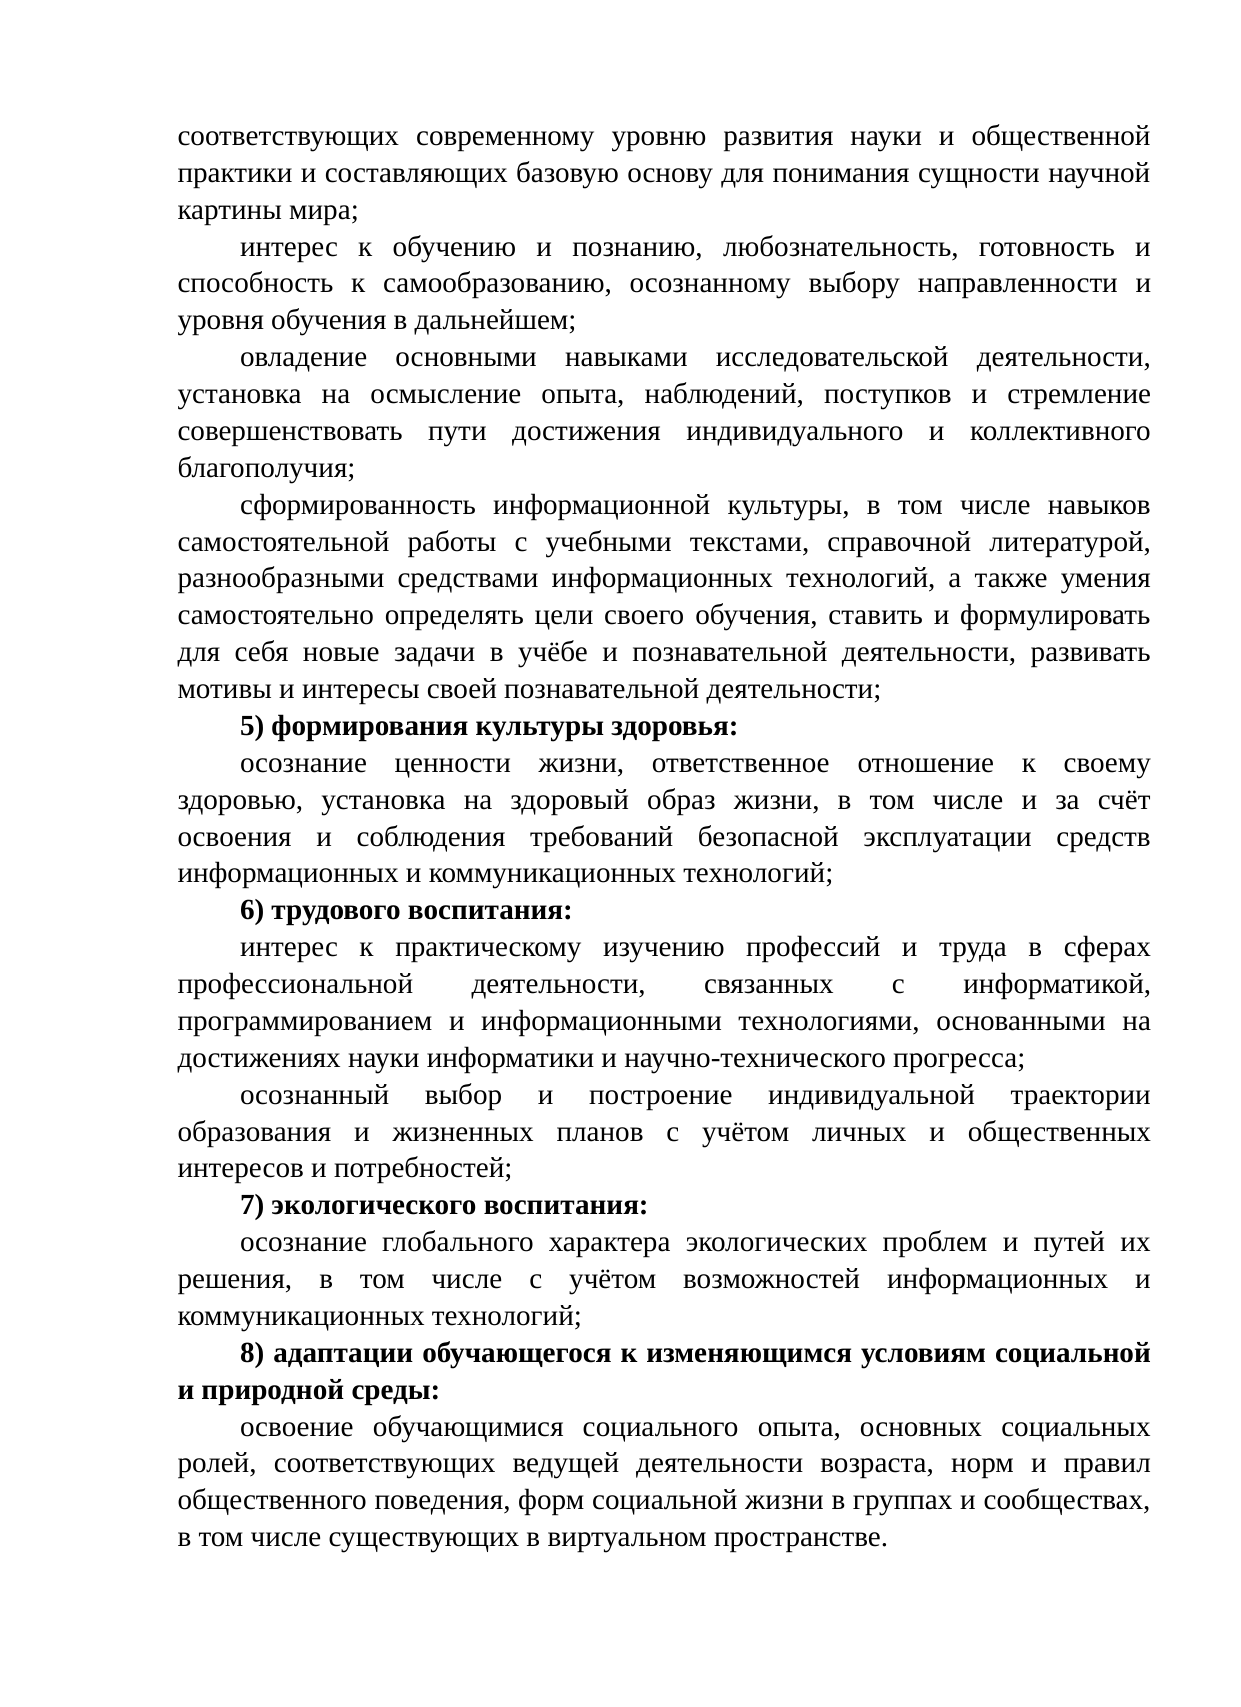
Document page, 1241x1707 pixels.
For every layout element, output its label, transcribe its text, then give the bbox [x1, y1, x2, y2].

text интерес к обучению и познанию, любознательность, готовность и способность к самообразованию, осознанному выбору направленности и уровня обучения в дальнейшем; [177, 229, 1152, 336]
text освоение обучающимися социального опыта, основных социальных ролей, соответствующих ведущей деятельности возраста, норм и правил общественного поведения, форм социальной жизни в группах и сообществах, в том числе существующих в виртуальном пространстве. [177, 1409, 1152, 1553]
text интерес к практическому изучению профессий и труда в сферах профессиональной деятельности, связанных с информатикой, программированием и информационными технологиями, основанными на достижениях науки информатики и научно-технического прогресса; [177, 929, 1152, 1073]
text осознание ценности жизни, ответственное отношение к своему здоровью, установка на здоровый образ жизни, в том числе и за счёт освоения и соблюдения требований безопасной эксплуатации средств информационных и коммуникационных технологий; [177, 745, 1152, 889]
text 6) трудового воспитания: [177, 892, 1152, 926]
text овладение основными навыками исследовательской деятельности, установка на осмысление опыта, наблюдений, поступков и стремление совершенствовать пути достижения индивидуального и коллективного благополучия; [177, 339, 1152, 483]
text сформированность информационной культуры, в том числе навыков самостоятельной работы с учебными текстами, справочной литературой, разнообразными средствами информационных технологий, а также умения самостоятельно определять цели своего обучения, ставить и формулировать для себя новые задачи в учёбе и познавательной деятельности, развивать мотивы и интересы своей познавательной деятельности; [177, 487, 1152, 705]
text соответствующих современному уровню развития науки и общественной практики и составляющих базовую основу для понимания сущности научной картины мира; [177, 118, 1152, 225]
text 8) адаптации обучающегося к изменяющимся условиям социальной и природной среды: [177, 1335, 1152, 1405]
text осознание глобального характера экологических проблем и путей их решения, в том числе с учётом возможностей информационных и коммуникационных технологий; [177, 1224, 1152, 1332]
text осознанный выбор и построение индивидуальной траектории образования и жизненных планов с учётом личных и общественных интересов и потребностей; [177, 1077, 1152, 1184]
text 7) экологического воспитания: [177, 1187, 1152, 1221]
text 5) формирования культуры здоровья: [177, 708, 1152, 742]
